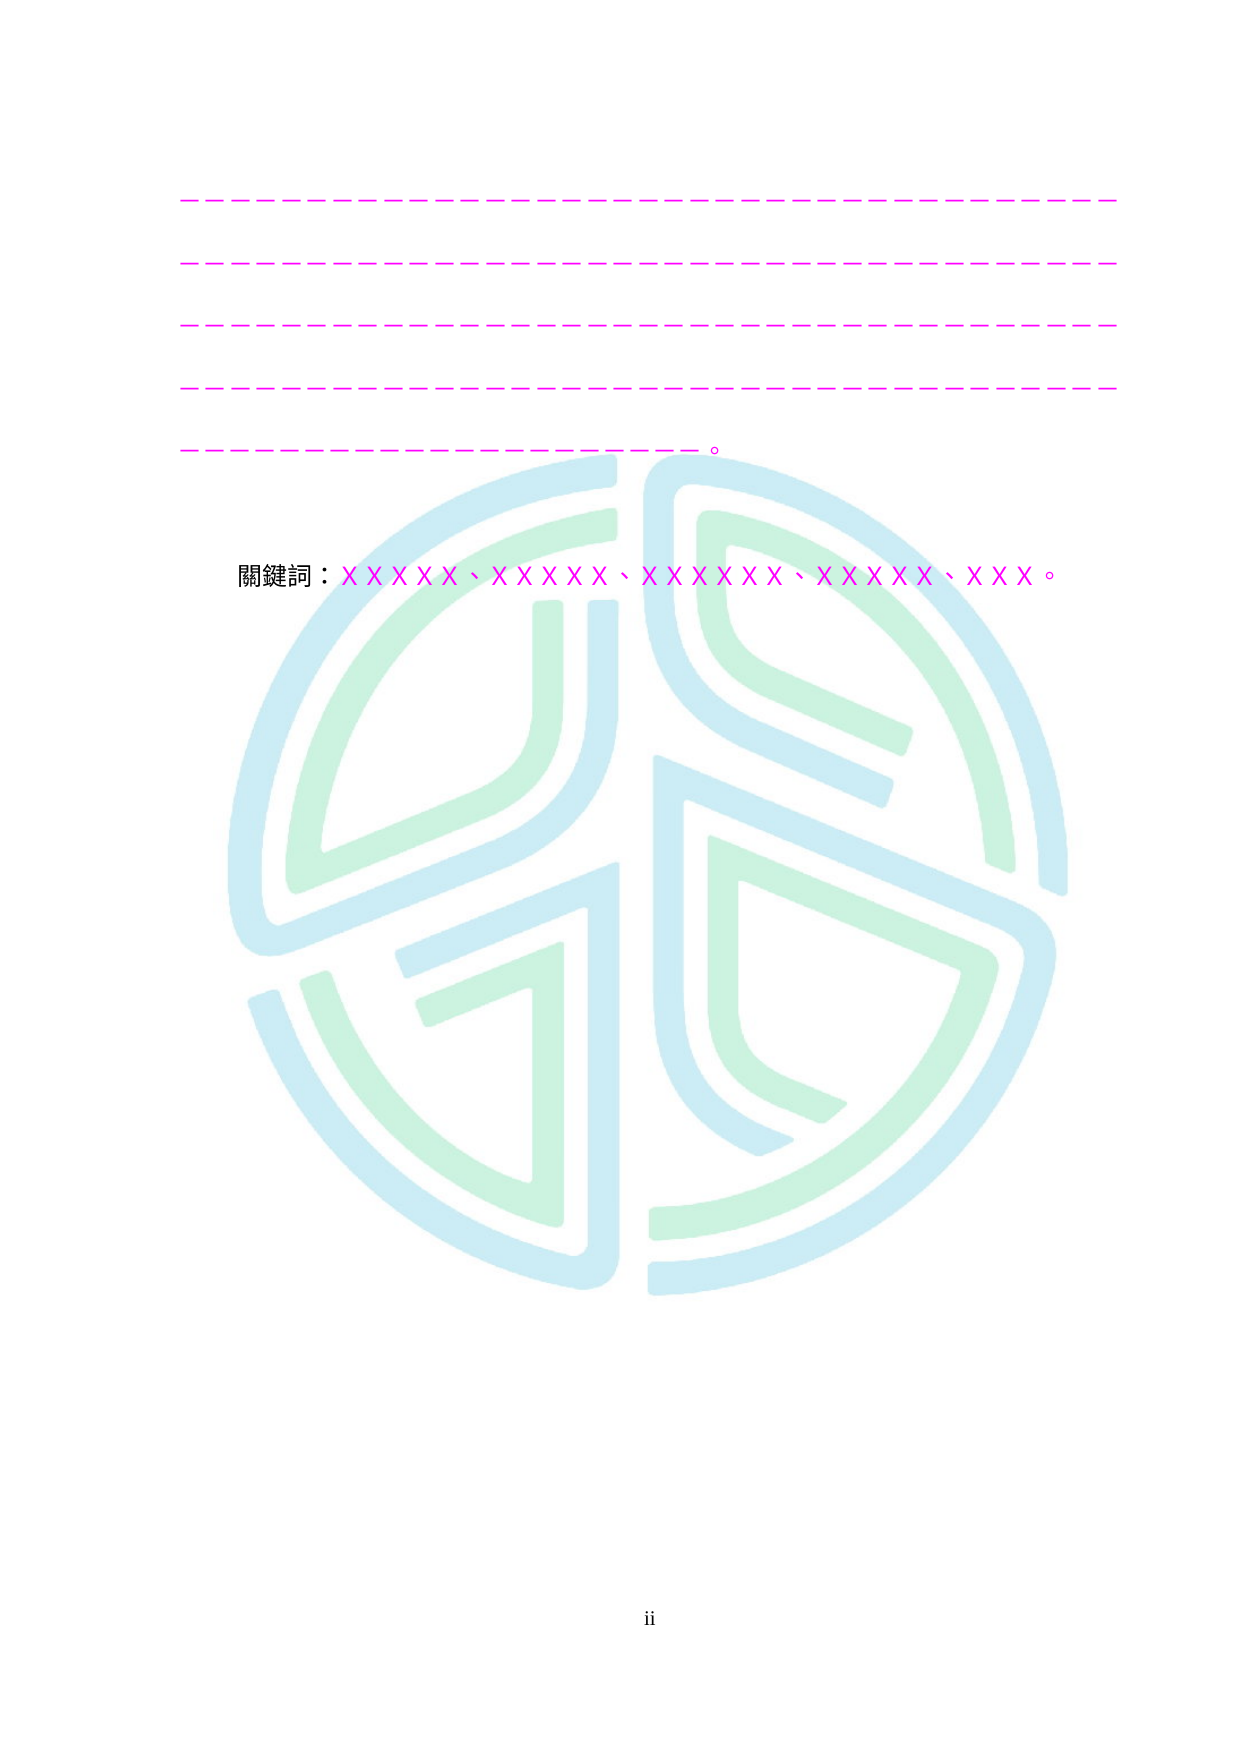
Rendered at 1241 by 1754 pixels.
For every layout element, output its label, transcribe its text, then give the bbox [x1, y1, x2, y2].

text －－－－－－－－－－－－－－－－－－－－－－－－－－－－－－－－－－－－－－－－－－－－－－－－－－－－－－－－－－－－－－－－－－－－－－－－－－－－－－－－－－－－－－－－－－－－－－－－－－－－－－－－－－－－－－－－－－－－－－－－－－－－－－－－－－－－－－－－－－－－－－－－－－－－－－－－－－－－－－－－－－－－－－－－－－－－－－－－－－－－－－－－－－－－－－－－－－－－－－－－－－－－－－－－－－－－－－－－－－－－－－－－－－－－－－－－－－－－－－－－－－－－－－－－－－－－－－－－－－－－－－－－－－－－－－－－－－－－－－－－－－－－－－－－－－－－－－－－－－－－－－－－－－－－－－－－－－－－－－－－－－－－－－－－－－－－－－－－－－－－－－－－－－－－－－－－－－－－－－－－－－－－－－－－－－－－－－－－－－－－－－－－－－－－－－－－－－－－－－－－－－－－－－－－－－－－－－－－－－－－－－－－－－－－－－－－－－－－－－－－－－－－－－－－－－－－－－－－－－－－－－－－－－－－－－－－－－－－－－－－－－－－－－－－－－－－－－－－－－－－－－－－－－－－－－－－－－－－－－－－－－－－－－－－－－－－－－－－－。 [177, 158, 1122, 404]
